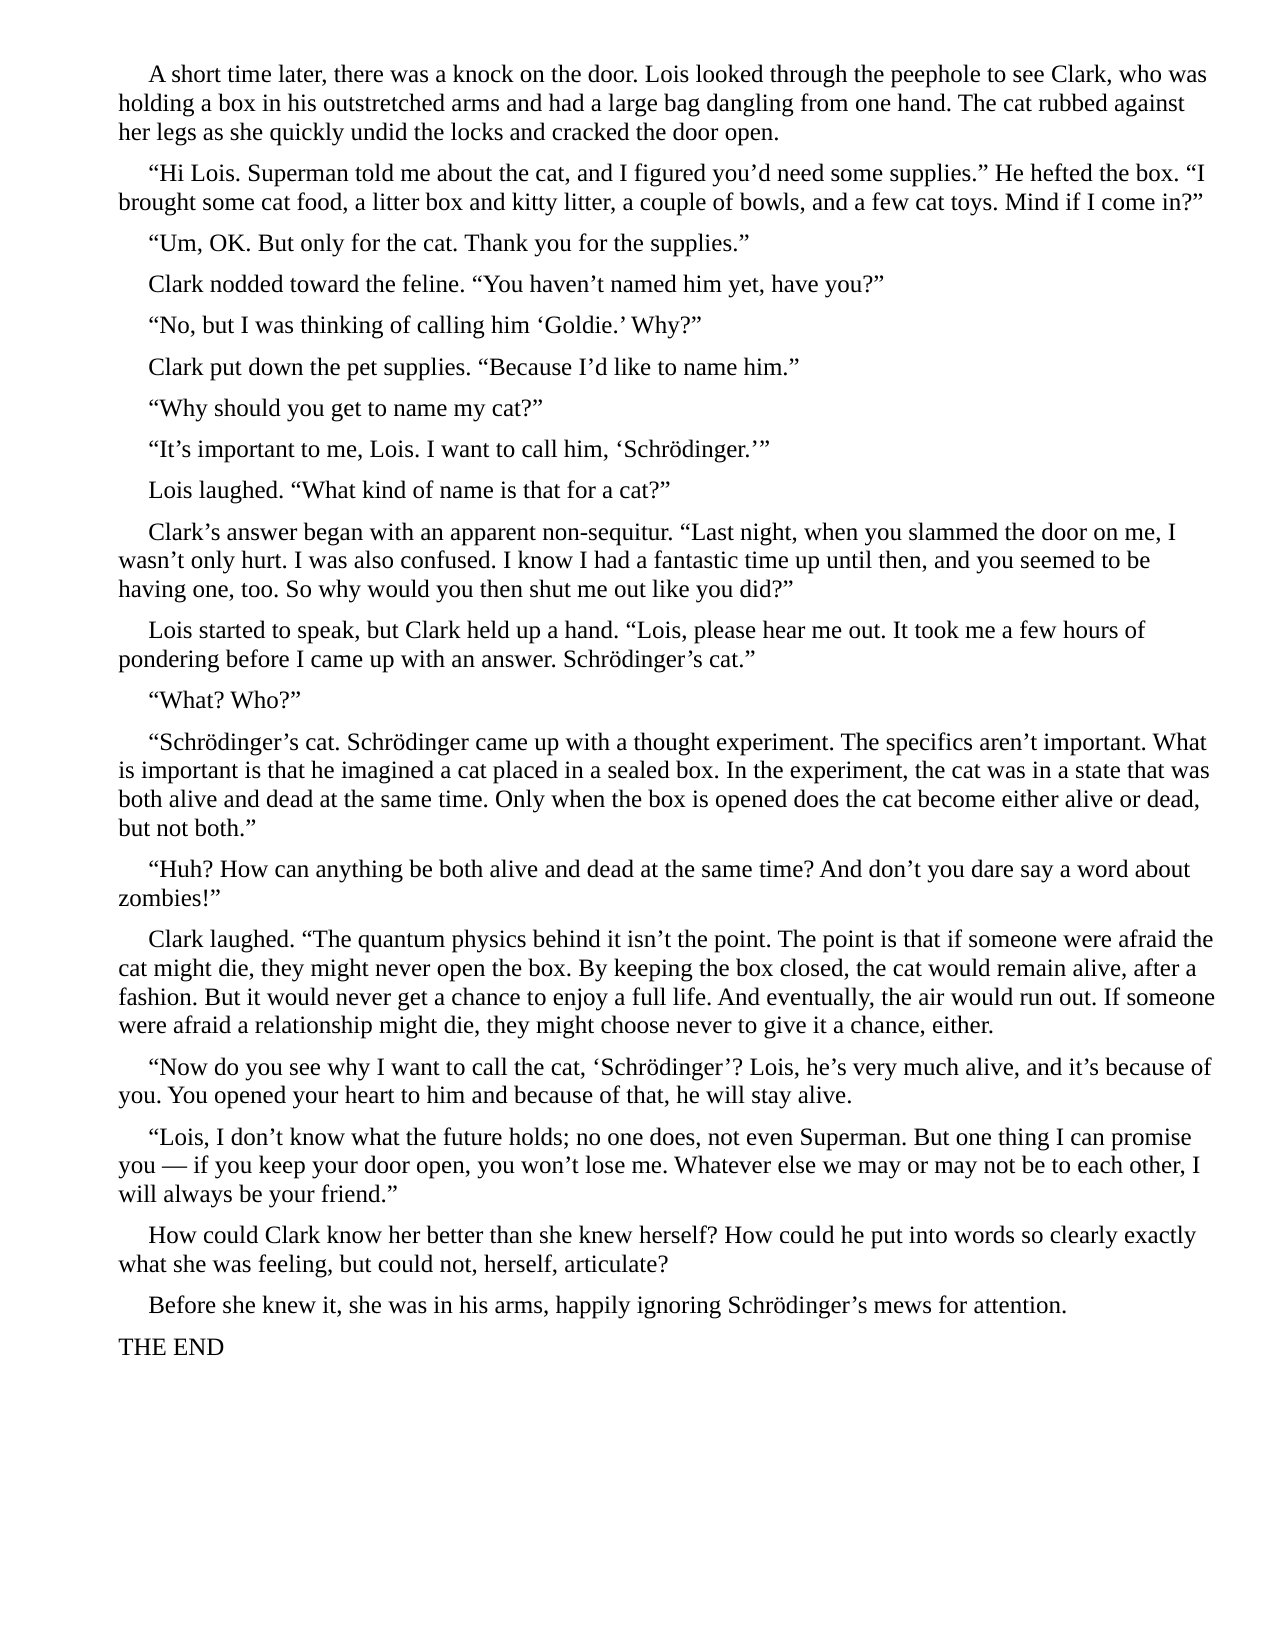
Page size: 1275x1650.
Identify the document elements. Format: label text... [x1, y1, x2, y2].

text “Why should you get to name my cat?” [118, 393, 1216, 422]
text “Huh? How can anything be both alive and dead at the same time? And don’t you dare say a word about zombies!” [118, 854, 1216, 912]
text “It’s important to me, Lois. I want to call him, ‘Schrödinger.’” [118, 434, 1216, 463]
text “Hi Lois. Superman told me about the cat, and I figured you’d need some supplies.” He hefted the box. “I brought some cat food, a litter box and kitty litter, a couple of bowls, and a few cat toys. Mind if I come in?” [118, 158, 1216, 215]
text How could Clark know her better than she knew herself? How could he put into words so clearly exactly what she was feeling, but could not, herself, articulate? [118, 1220, 1216, 1278]
text THE END [118, 1332, 1216, 1360]
text “Now do you see why I want to call the cat, ‘Schrödinger’? Lois, he’s very much alive, and it’s because of you. You opened your heart to him and because of that, he will stay alive. [118, 1052, 1216, 1109]
text Before she knew it, she was in his arms, happily ignoring Schrödinger’s mews for attention. [118, 1290, 1216, 1319]
text “Schrödinger’s cat. Schrödinger came up with a thought experiment. The specifics aren’t important. What is important is that he imagined a cat placed in a sealed box. In the experiment, the cat was in a state that was both alive and dead at the same time. Only when the box is opened does the cat become either alive or dead, but not both.” [118, 727, 1216, 842]
text “What? Who?” [118, 685, 1216, 714]
text A short time later, there was a knock on the door. Lois looked through the peephole to see Clark, who was holding a box in his outstretched arms and had a large bag dangling from one hand. The cat rubbed against her legs as she quickly undid the locks and cracked the door open. [118, 59, 1216, 145]
text “No, but I was thinking of calling him ‘Goldie.’ Why?” [118, 310, 1216, 339]
text Lois started to speak, but Clark held up a hand. “Lois, please hear me out. It took me a few hours of pondering before I came up with an answer. Schrödinger’s cat.” [118, 615, 1216, 673]
text “Um, OK. But only for the cat. Thank you for the supplies.” [118, 228, 1216, 257]
text Clark’s answer began with an apparent non-sequitur. “Last night, when you slammed the door on me, I wasn’t only hurt. I was also confused. I know I had a fantastic time up until then, and you seemed to be having one, too. So why would you then shut me out like you did?” [118, 517, 1216, 603]
text Clark laughed. “The quantum physics behind it isn’t the point. The point is that if someone were afraid the cat might die, they might never open the box. By keeping the box closed, the cat would remain alive, after a fashion. But it would never get a chance to enjoy a full life. And eventually, the air would run out. If someone were afraid a relationship might die, they might choose never to give it a chance, either. [118, 924, 1216, 1039]
text Clark nodded toward the feline. “You haven’t named him yet, have you?” [118, 269, 1216, 298]
text “Lois, I don’t know what the future holds; no one does, not even Superman. But one thing I can promise you — if you keep your door open, you won’t lose me. Whatever else we may or may not be to each other, I will always be your friend.” [118, 1122, 1216, 1208]
text Lois laughed. “What kind of name is that for a cat?” [118, 475, 1216, 504]
text Clark put down the pet supplies. “Because I’d like to name him.” [118, 352, 1216, 380]
